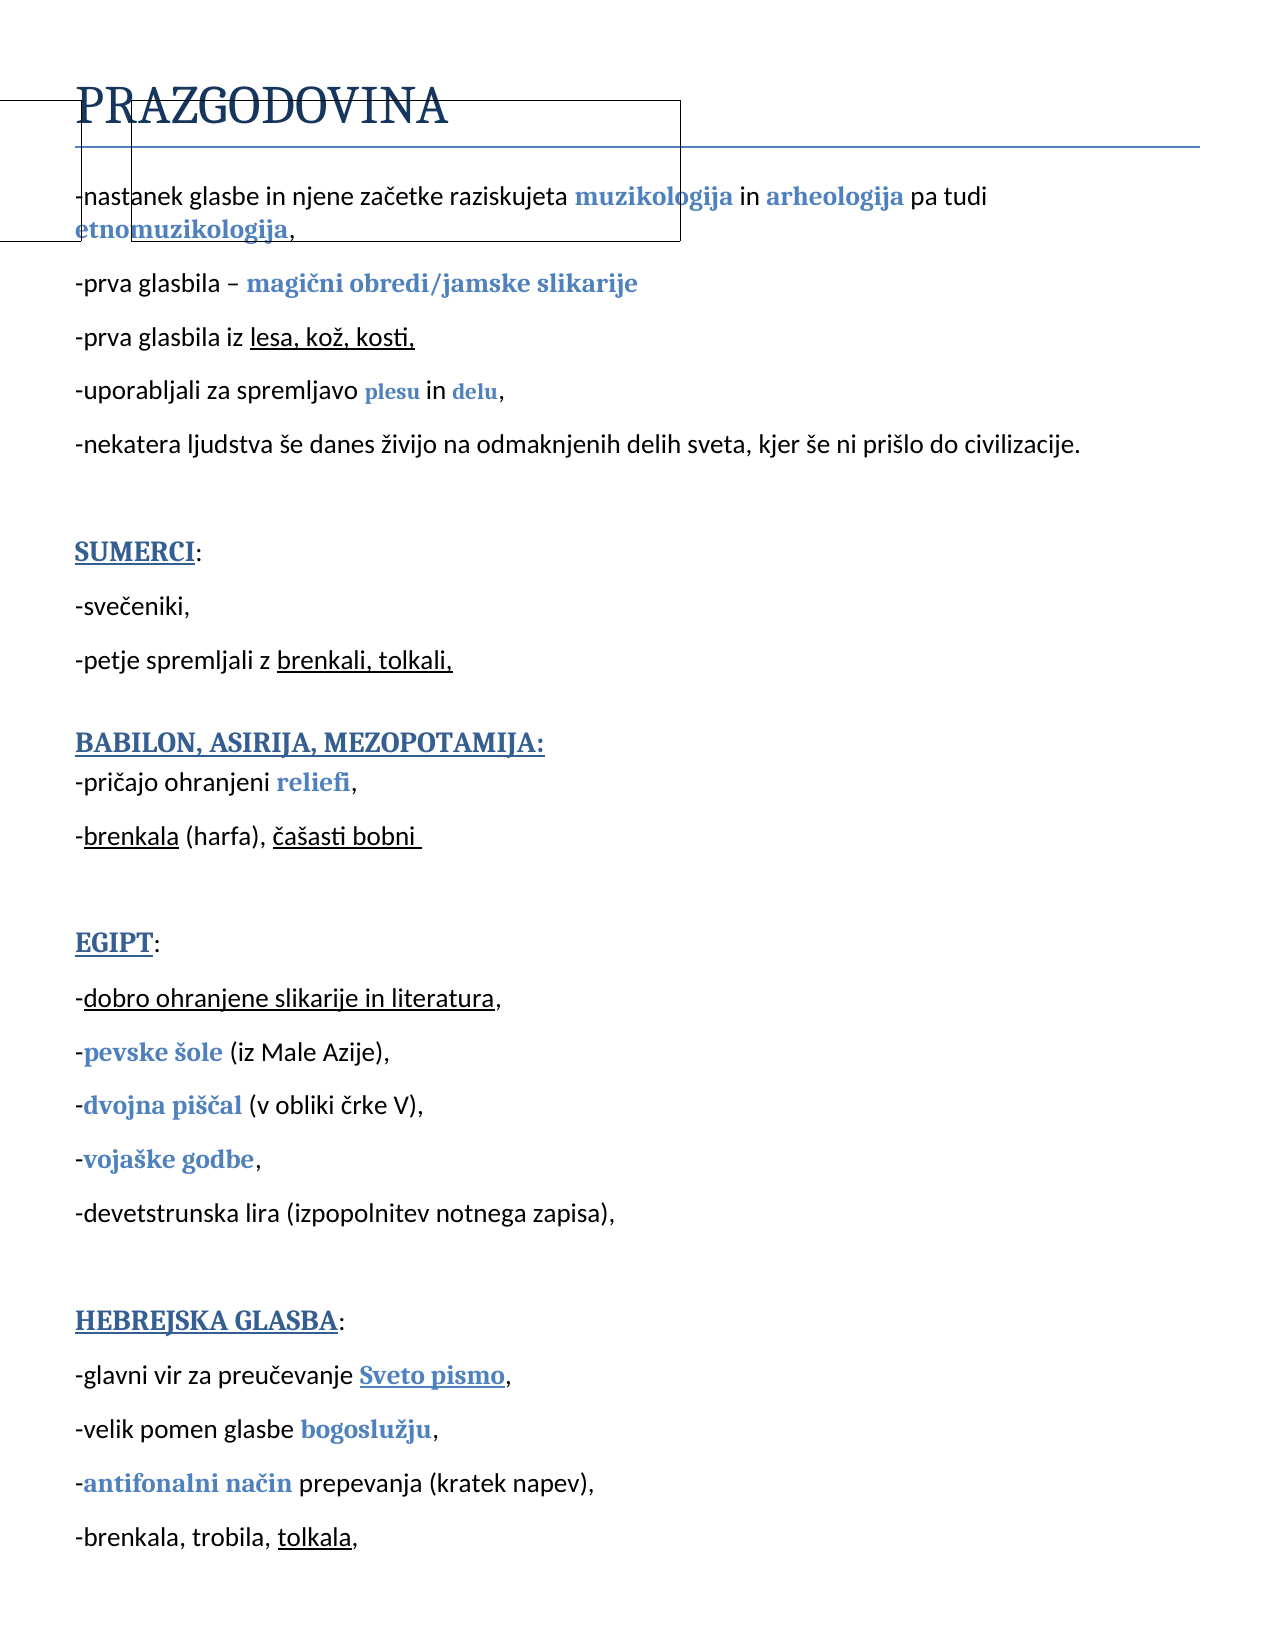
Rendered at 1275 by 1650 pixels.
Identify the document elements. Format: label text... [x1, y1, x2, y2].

text -prva glasbila – magični obredi/jamske slikarije [75, 266, 1200, 299]
text -dobro ohranjene slikarije in literatura, [75, 981, 1200, 1014]
subtitle BABILON, ASIRIJA, MEZOPOTAMIJA: [75, 726, 1200, 760]
text SUMERCI: [75, 535, 1200, 569]
title PRAZGODOVINA [75, 75, 1200, 146]
text -brenkala, trobila, tolkala, [75, 1520, 1200, 1553]
text EGIPT: [75, 926, 1200, 960]
text -velik pomen glasbe bogoslužju, [75, 1412, 1200, 1445]
text -svečeniki, [75, 589, 1200, 622]
text -vojaške godbe, [75, 1142, 1200, 1175]
text -nastanek glasbe in njene začetke raziskujeta muzikologija in arheologija pa tudi etnomuzikologija, [75, 179, 1200, 245]
text -petje spremljali z brenkali, tolkali, [75, 643, 1200, 676]
text -antifonalni način prepevanja (kratek napev), [75, 1466, 1200, 1499]
text -glavni vir za preučevanje Sveto pismo, [75, 1358, 1200, 1391]
text -pevske šole (iz Male Azije), [75, 1035, 1200, 1068]
text -prva glasbila iz lesa, kož, kosti, [75, 320, 1200, 353]
text -pričajo ohranjeni reliefi, [75, 765, 1200, 798]
text -devetstrunska lira (izpopolnitev notnega zapisa), [75, 1196, 1200, 1229]
text -dvojna piščal (v obliki črke V), [75, 1088, 1200, 1122]
text -brenkala (harfa), čašasti bobni [75, 819, 1200, 852]
text -nekatera ljudstva še danes živijo na odmaknjenih delih sveta, kjer še ni prišlo do civilizacije. [75, 427, 1200, 460]
text HEBREJSKA GLASBA: [75, 1304, 1200, 1337]
text -uporabljali za spremljavo plesu in delu, [75, 373, 1200, 407]
